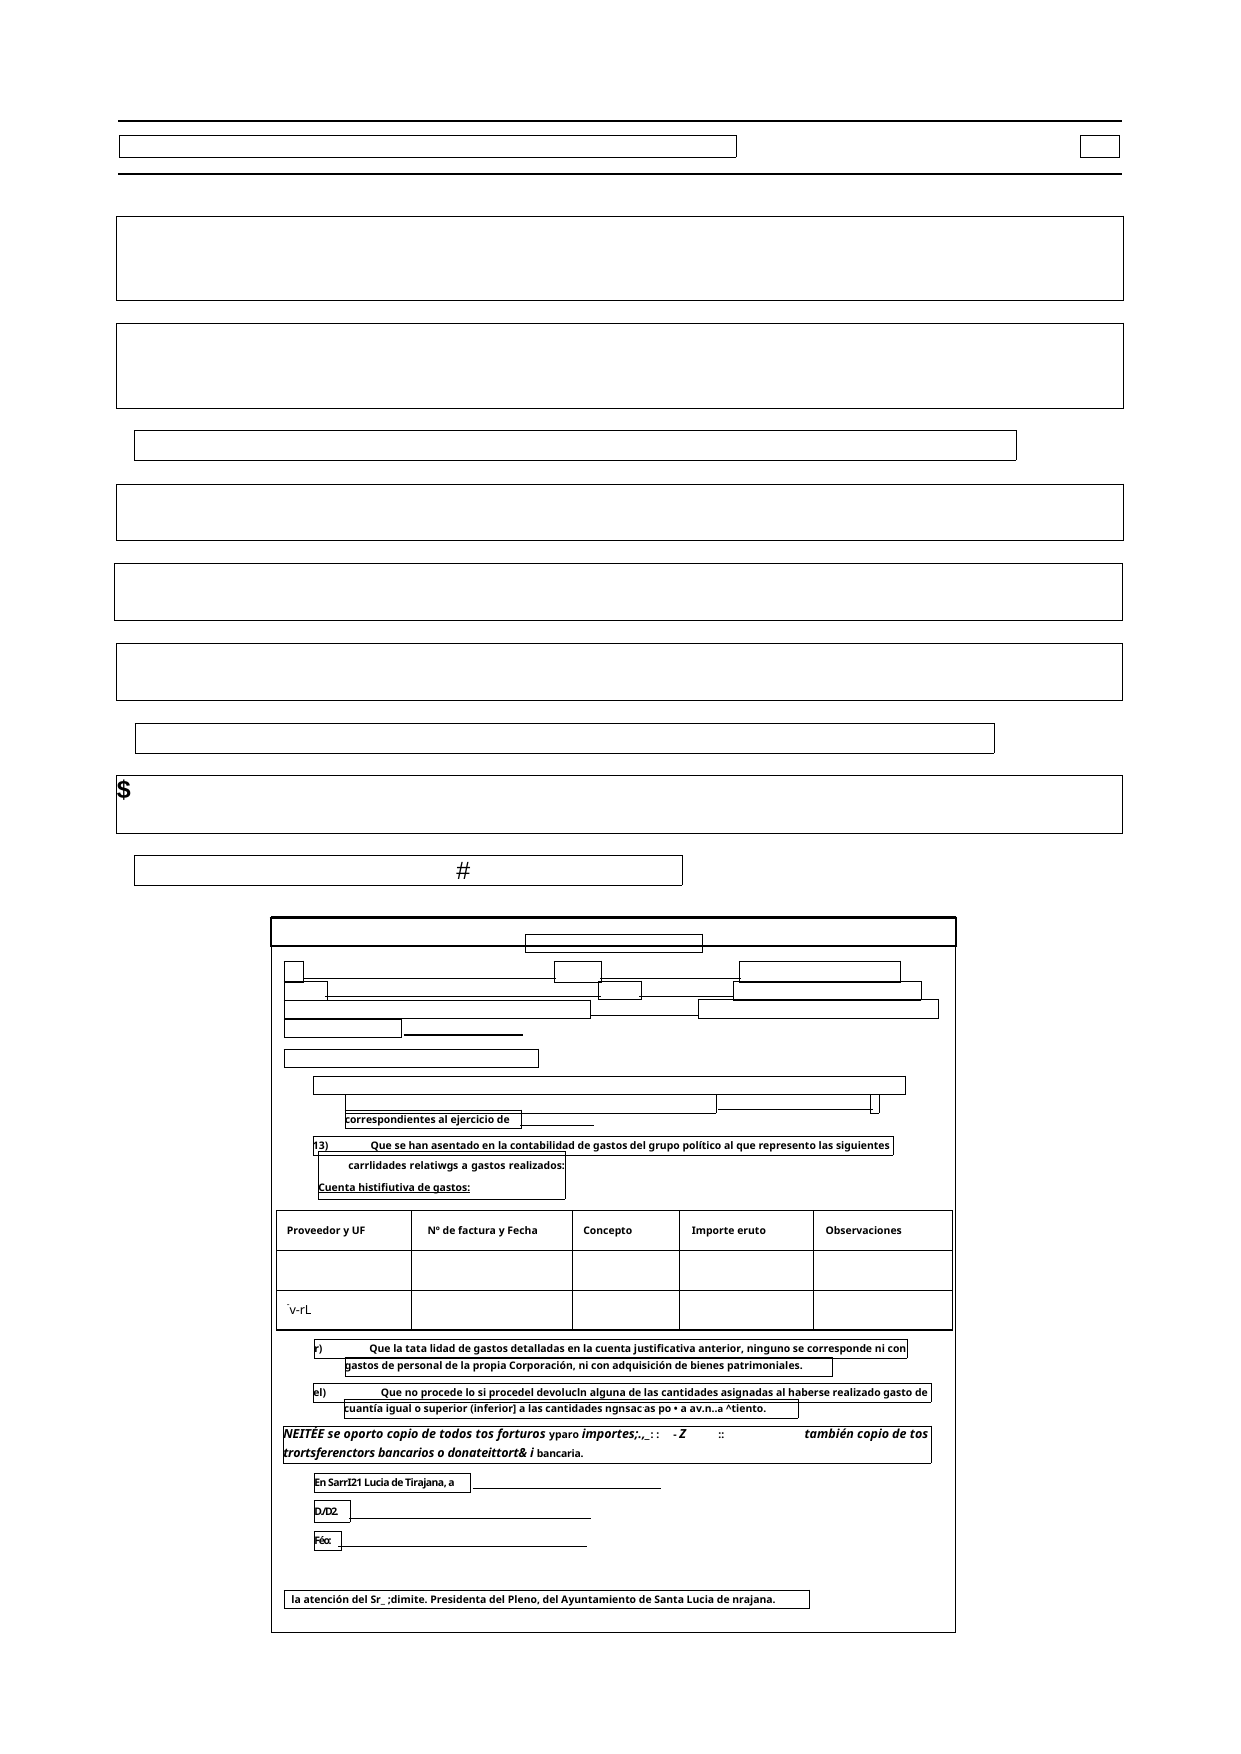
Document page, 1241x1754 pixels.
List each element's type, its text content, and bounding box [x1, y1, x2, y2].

text 13) Que se han asentado en la contabilidad de gastos del grupo político al que represento las siguientes [314, 1138, 893, 1153]
text cuantía igual o superior (inferior] a las cantidades ngnsac.as po • a av.n..a ^tiento. [345, 1401, 798, 1415]
text carrlidades relatiwgs a gastos realizados: Cuenta histifiutiva de gastos: [319, 1152, 565, 1196]
table_cell [412, 1251, 572, 1290]
text En SarrI21 Lucia de Tirajana, a [315, 1475, 470, 1489]
table_cell [814, 1251, 952, 1290]
table_cell [573, 1291, 679, 1329]
text correspondientes al ejercicio de [346, 1112, 521, 1126]
table_cell [680, 1291, 813, 1329]
text # [135, 856, 682, 885]
table_cell [277, 1251, 411, 1290]
text la atención del Sr_ ;dimite. Presidenta del Pleno, del Ayuntamiento de Santa Lucia de nrajana. [291, 1592, 809, 1606]
text gastos de personal de la propia Corporación, ni con adquisición de bienes patrimoniales. [346, 1359, 832, 1373]
table_cell [412, 1291, 572, 1329]
text trortsferenctors bancarios o donateittort& i bancaria. [284, 1446, 931, 1460]
text r) Que la tata lidad de gastos detalladas en la cuenta justificativa anterior, ninguno se corresponde ni con [315, 1341, 907, 1355]
text Féo: [315, 1534, 341, 1548]
text NEITÉE se oporto copio de todos tos forturos yparo importes;.,_: : - Z :: también copio de tos [284, 1427, 931, 1442]
table_header Nº de factura y Fecha [412, 1211, 572, 1250]
text D./D2. [315, 1504, 350, 1518]
table_header Observaciones [814, 1211, 952, 1250]
table_header Importe eruto [680, 1211, 813, 1250]
table_header Proveedor y UF [277, 1211, 411, 1250]
text $ [117, 776, 1122, 804]
table_cell [814, 1291, 952, 1329]
text el) Que no procede lo si procedel devolucln alguna de las cantidades asignadas al haberse realizado gasto de [314, 1385, 931, 1399]
table_cell [573, 1251, 679, 1290]
table_header Concepto [573, 1211, 679, 1250]
table_cell -v-rL [277, 1291, 411, 1329]
table_cell [680, 1251, 813, 1290]
